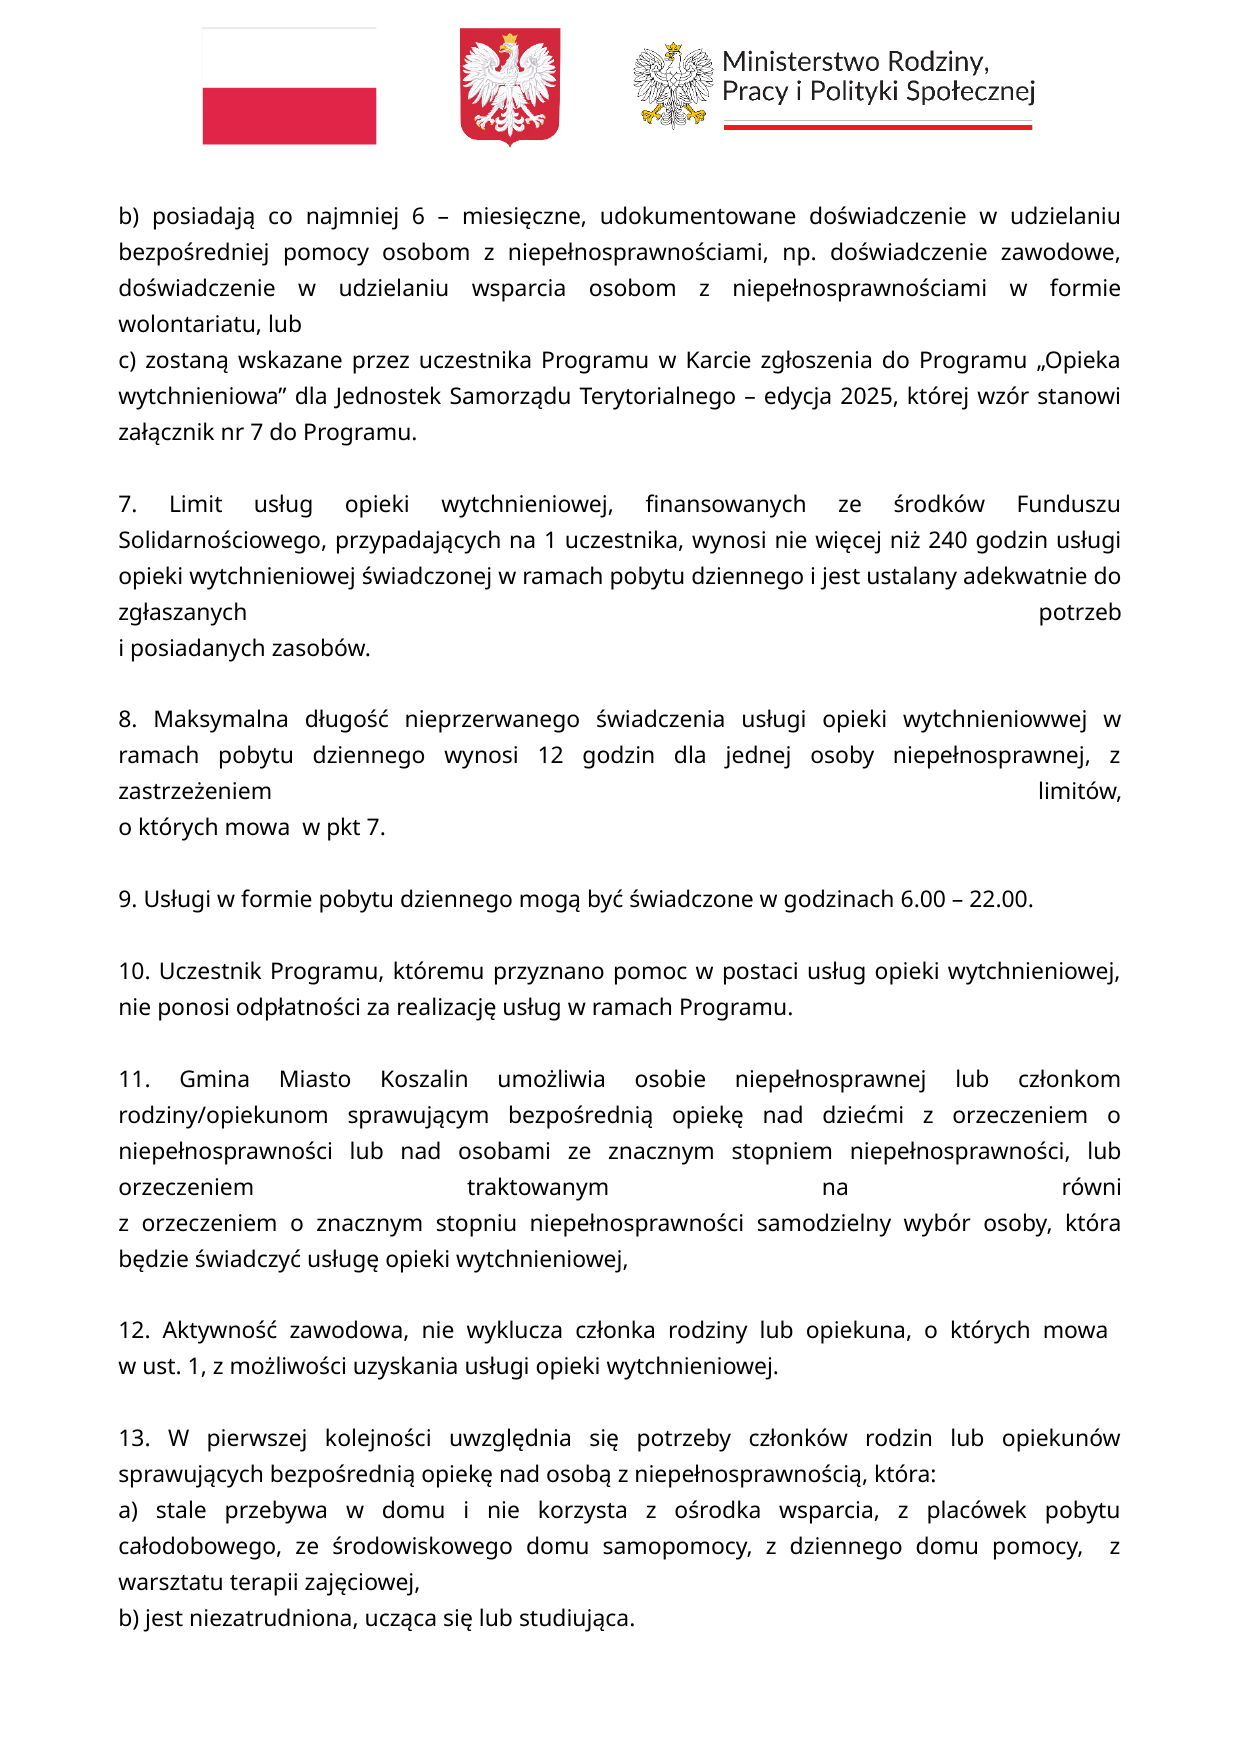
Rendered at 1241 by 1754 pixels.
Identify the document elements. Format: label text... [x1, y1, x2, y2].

list 12. Aktywność zawodowa, nie wyklucza członka rodziny lub opiekuna, o których mowa w ust. 1, z możliwości uzyskania usługi opieki wytchnieniowej. [118, 1314, 1122, 1382]
list 13. W pierwszej kolejności uwzględnia się potrzeby członków rodzin lub opiekunów sprawujących bezpośrednią opiekę nad osobą z niepełnosprawnością, która: [118, 1422, 1122, 1489]
list 7. Limit usług opieki wytchnieniowej, finansowanych ze środków Funduszu Solidarnościowego, przypadających na 1 uczestnika, wynosi nie więcej niż 240 godzin usługi opieki wytchnieniowej świadczonej w ramach pobytu dziennego i jest ustalany adekwatnie do zgłaszanych potrzeb i posiadanych zasobów. [118, 488, 1122, 663]
list b) posiadają co najmniej 6 – miesięczne, udokumentowane doświadczenie w udzielaniu bezpośredniej pomocy osobom z niepełnosprawnościami, np. doświadczenie zawodowe, doświadczenie w udzielaniu wsparcia osobom z niepełnosprawnościami w formie wolontariatu, lub [118, 200, 1122, 339]
list 11. Gmina Miasto Koszalin umożliwia osobie niepełnosprawnej lub członkom rodziny/opiekunom sprawującym bezpośrednią opiekę nad dziećmi z orzeczeniem o niepełnosprawności lub nad osobami ze znacznym stopniem niepełnosprawności, lub orzeczeniem traktowanym na równi z orzeczeniem o znacznym stopniu niepełnosprawności samodzielny wybór osoby, która będzie świadczyć usługę opieki wytchnieniowej, [118, 1063, 1122, 1274]
list 8. Maksymalna długość nieprzerwanego świadczenia usługi opieki wytchnieniowwej w ramach pobytu dziennego wynosi 12 godzin dla jednej osoby niepełnosprawnej, z zastrzeżeniem limitów, o których mowa w pkt 7. [118, 703, 1122, 842]
list 10. Uczestnik Programu, któremu przyznano pomoc w postaci usług opieki wytchnieniowej, nie ponosi odpłatności za realizację usług w ramach Programu. [118, 955, 1122, 1022]
list a) stale przebywa w domu i nie korzysta z ośrodka wsparcia, z placówek pobytu całodobowego, ze środowiskowego domu samopomocy, z dziennego domu pomocy, z warsztatu terapii zajęciowej, [118, 1494, 1122, 1597]
picture [148, 1, 1083, 187]
list c) zostaną wskazane przez uczestnika Programu w Karcie zgłoszenia do Programu „Opieka wytchnieniowa” dla Jednostek Samorządu Terytorialnego – edycja 2025, której wzór stanowi załącznik nr 7 do Programu. [118, 344, 1122, 447]
list 9. Usługi w formie pobytu dziennego mogą być świadczone w godzinach 6.00 – 22.00. [118, 883, 1122, 914]
list b) jest niezatrudniona, ucząca się lub studiująca. [118, 1602, 1122, 1633]
